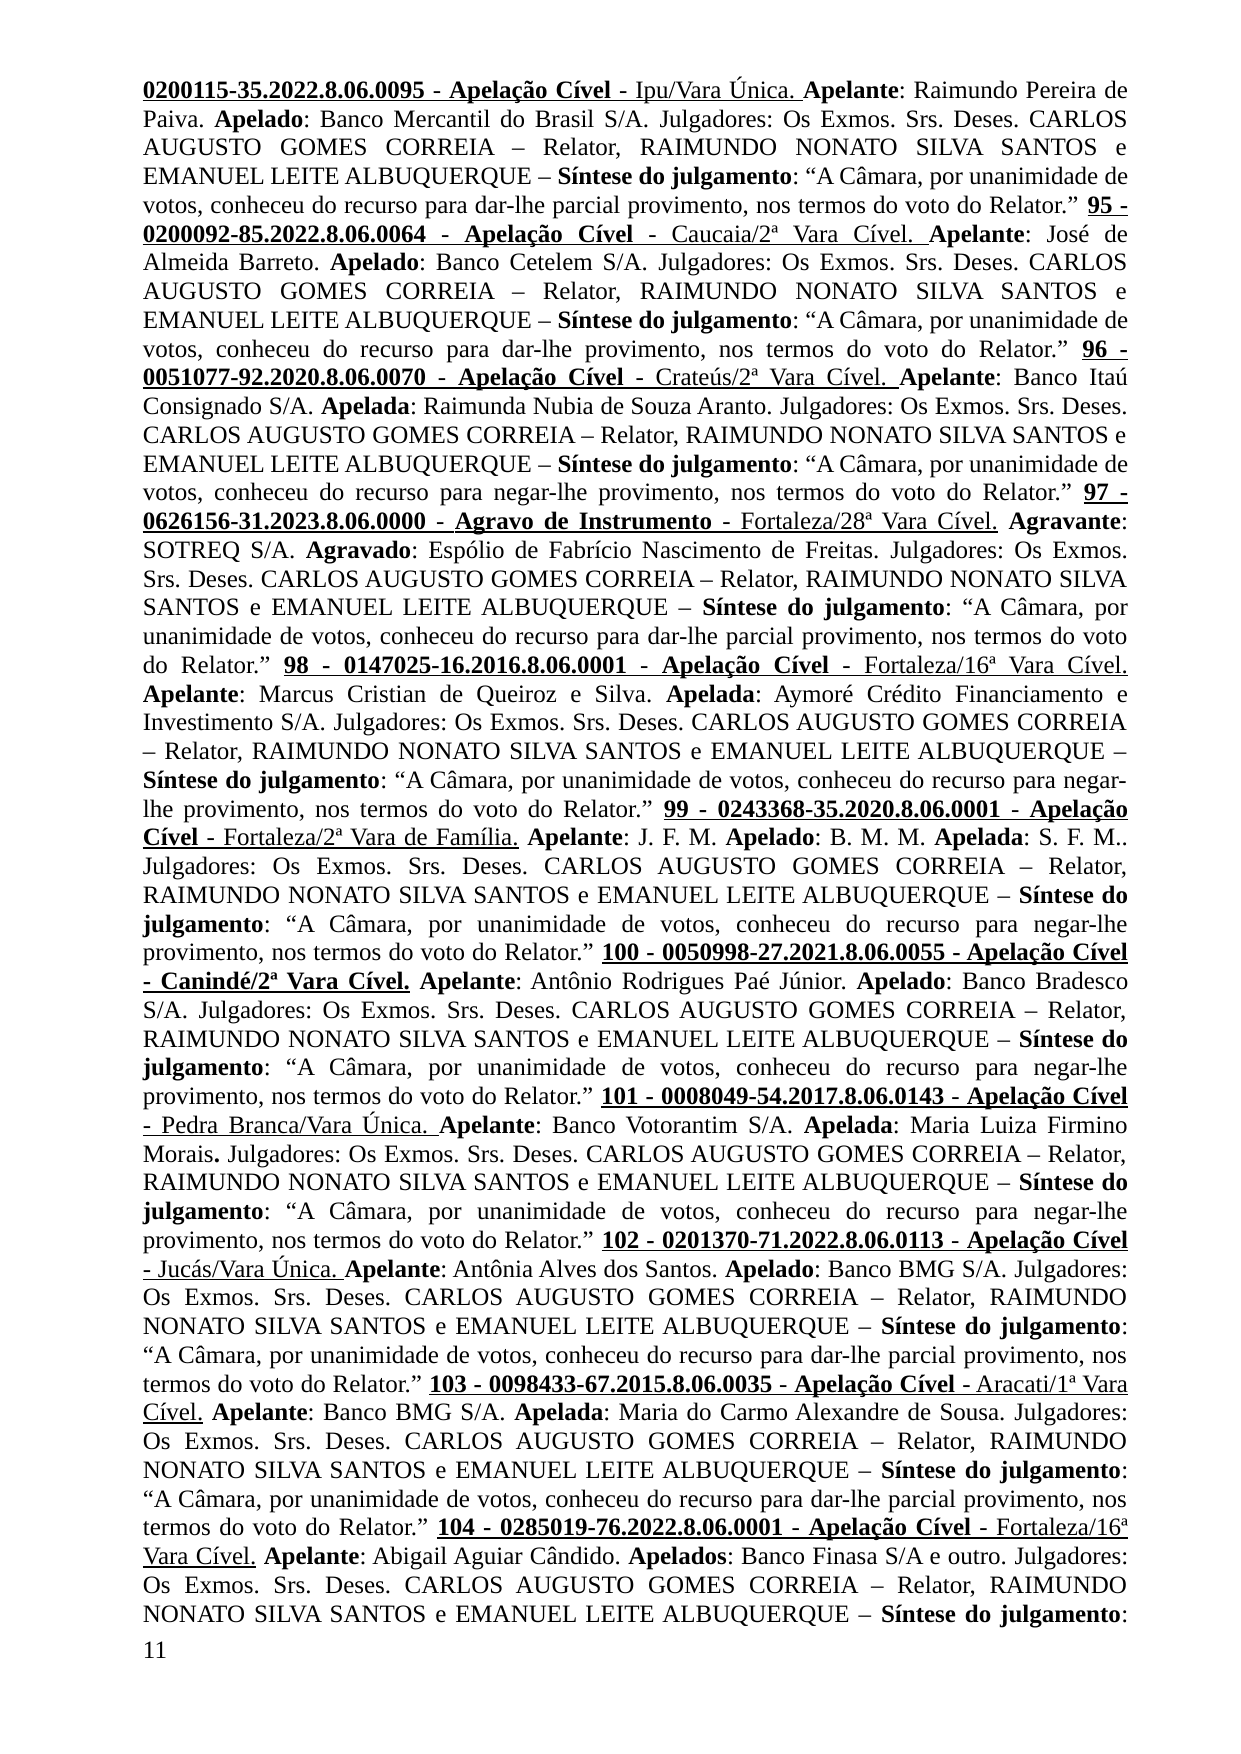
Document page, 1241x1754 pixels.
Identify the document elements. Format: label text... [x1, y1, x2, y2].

text - 0200115-35.2022.8.06.0095 - Apelação Cível - Ipu/Vara Única. Apelante: Raimundo Pereira de Paiva. Apelado: Banco Mercantil do Brasil S/A. Julgadores: Os Exmos. Srs. Deses. CARLOS AUGUSTO GOMES CORREIA – Relator, RAIMUNDO NONATO SILVA SANTOS e EMANUEL LEITE ALBUQUERQUE – Síntese do julgamento: “A Câmara, por unanimidade de votos, conheceu do recurso para dar-lhe parcial provimento, nos termos do voto do Relator.” 95 - 0200092-85.2022.8.06.0064 - Apelação Cível - Caucaia/2ª Vara Cível. Apelante: José de Almeida Barreto. Apelado: Banco Cetelem S/A. Julgadores: Os Exmos. Srs. Deses. CARLOS AUGUSTO GOMES CORREIA – Relator, RAIMUNDO NONATO SILVA SANTOS e EMANUEL LEITE ALBUQUERQUE – Síntese do julgamento: “A Câmara, por unanimidade de votos, conheceu do recurso para dar-lhe provimento, nos termos do voto do Relator.” 96 - 0051077-92.2020.8.06.0070 - Apelação Cível - Crateús/2ª Vara Cível. Apelante: Banco Itaú Consignado S/A. Apelada: Raimunda Nubia de Souza Aranto. Julgadores: Os Exmos. Srs. Deses. CARLOS AUGUSTO GOMES CORREIA – Relator, RAIMUNDO NONATO SILVA SANTOS e EMANUEL LEITE ALBUQUERQUE – Síntese do julgamento: “A Câmara, por unanimidade de votos, conheceu do recurso para negar-lhe provimento, nos termos do voto do Relator.” 97 - 0626156-31.2023.8.06.0000 - Agravo de Instrumento - Fortaleza/28ª Vara Cível. Agravante: SOTREQ S/A. Agravado: Espólio de Fabrício Nascimento de Freitas. Julgadores: Os Exmos. Srs. Deses. CARLOS AUGUSTO GOMES CORREIA – Relator, RAIMUNDO NONATO SILVA SANTOS e EMANUEL LEITE ALBUQUERQUE – Síntese do julgamento: “A Câmara, por unanimidade de votos, conheceu do recurso para dar-lhe parcial provimento, nos termos do voto do Relator.” 98 - 0147025-16.2016.8.06.0001 - Apelação Cível - Fortaleza/16ª Vara Cível. Apelante: Marcus Cristian de Queiroz e Silva. Apelada: Aymoré Crédito Financiamento e Investimento S/A. Julgadores: Os Exmos. Srs. Deses. CARLOS AUGUSTO GOMES CORREIA – Relator, RAIMUNDO NONATO SILVA SANTOS e EMANUEL LEITE ALBUQUERQUE – Síntese do julgamento: “A Câmara, por unanimidade de votos, conheceu do recurso para negar-lhe provimento, nos termos do voto do Relator.” 99 - 0243368-35.2020.8.06.0001 - Apelação Cível - Fortaleza/2ª Vara de Família. Apelante: J. F. M. Apelado: B. M. M. Apelada: S. F. M.. Julgadores: Os Exmos. Srs. Deses. CARLOS AUGUSTO GOMES CORREIA – Relator, RAIMUNDO NONATO SILVA SANTOS e EMANUEL LEITE ALBUQUERQUE – Síntese do julgamento: “A Câmara, por unanimidade de votos, conheceu do recurso para negar-lhe provimento, nos termos do voto do Relator.” 100 - 0050998-27.2021.8.06.0055 - Apelação Cível - Canindé/2ª Vara Cível. Apelante: Antônio Rodrigues Paé Júnior. Apelado: Banco Bradesco S/A. Julgadores: Os Exmos. Srs. Deses. CARLOS AUGUSTO GOMES CORREIA – Relator, RAIMUNDO NONATO SILVA SANTOS e EMANUEL LEITE ALBUQUERQUE – Síntese do julgamento: “A Câmara, por unanimidade de votos, conheceu do recurso para negar-lhe provimento, nos termos do voto do Relator.” 101 - 0008049-54.2017.8.06.0143 - Apelação Cível - Pedra Branca/Vara Única. Apelante: Banco Votorantim S/A. Apelada: Maria Luiza Firmino Morais. Julgadores: Os Exmos. Srs. Deses. CARLOS AUGUSTO GOMES CORREIA – Relator, RAIMUNDO NONATO SILVA SANTOS e EMANUEL LEITE ALBUQUERQUE – Síntese do julgamento: “A Câmara, por unanimidade de votos, conheceu do recurso para negar-lhe provimento, nos termos do voto do Relator.” 102 - 0201370-71.2022.8.06.0113 - Apelação Cível - Jucás/Vara Única. Apelante: Antônia Alves dos Santos. Apelado: Banco BMG S/A. Julgadores: Os Exmos. Srs. Deses. CARLOS AUGUSTO GOMES CORREIA – Relator, RAIMUNDO NONATO SILVA SANTOS e EMANUEL LEITE ALBUQUERQUE – Síntese do julgamento: “A Câmara, por unanimidade de votos, conheceu do recurso para dar-lhe parcial provimento, nos termos do voto do Relator.” 103 - 0098433-67.2015.8.06.0035 - Apelação Cível - Aracati/1ª Vara Cível. Apelante: Banco BMG S/A. Apelada: Maria do Carmo Alexandre de Sousa. Julgadores: Os Exmos. Srs. Deses. CARLOS AUGUSTO GOMES CORREIA – Relator, RAIMUNDO NONATO SILVA SANTOS e EMANUEL LEITE ALBUQUERQUE – Síntese do julgamento: “A Câmara, por unanimidade de votos, conheceu do recurso para dar-lhe parcial provimento, nos termos do voto do Relator.” 104 - 0285019-76.2022.8.06.0001 - Apelação Cível - Fortaleza/16ª Vara Cível. Apelante: Abigail Aguiar Cândido. Apelados: Banco Finasa S/A e outro. Julgadores: Os Exmos. Srs. Deses. CARLOS AUGUSTO GOMES CORREIA – Relator, RAIMUNDO NONATO SILVA SANTOS e EMANUEL LEITE ALBUQUERQUE – Síntese do julgamento: [143, 75, 1128, 1627]
